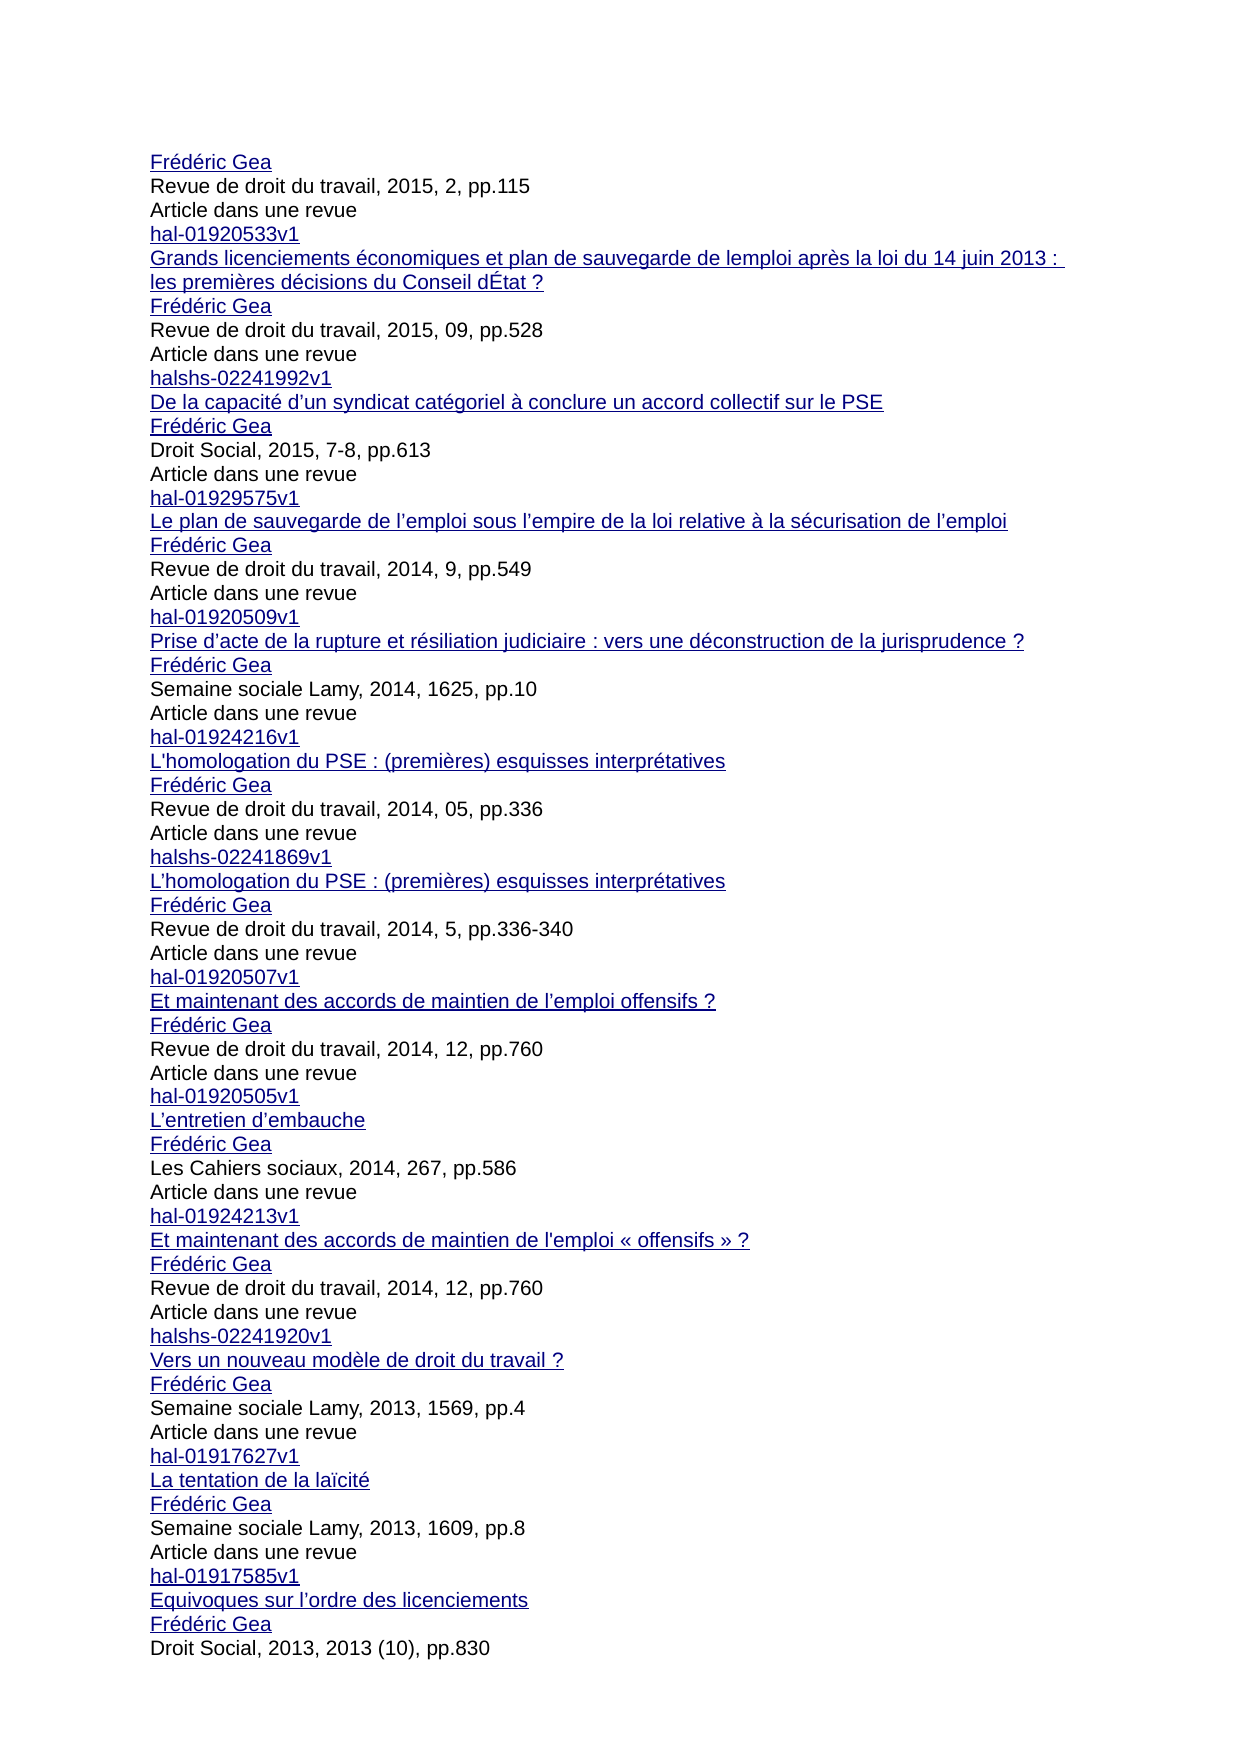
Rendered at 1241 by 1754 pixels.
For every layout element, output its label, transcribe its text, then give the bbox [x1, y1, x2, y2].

table_cell L’homologation du PSE : (premières) esquisses interprétatives Frédéric Gea Revue de droit du travail, 2014, 5, pp.336-340 Article dans une revue hal-01920507v1 [150, 869, 1090, 988]
table_cell Frédéric Gea Revue de droit du travail, 2015, 2, pp.115 Article dans une revue hal-01920533v1 [150, 150, 1090, 246]
table_cell De la capacité d’un syndicat catégoriel à conclure un accord collectif sur le PSE Frédéric Gea Droit Social, 2015, 7-8, pp.613 Article dans une revue hal-01929575v1 [150, 390, 1090, 509]
table_cell La tentation de la laïcité Frédéric Gea Semaine sociale Lamy, 2013, 1609, pp.8 Article dans une revue hal-01917585v1 [150, 1468, 1090, 1587]
table_cell L'homologation du PSE : (premières) esquisses interprétatives Frédéric Gea Revue de droit du travail, 2014, 05, pp.336 Article dans une revue halshs-02241869v1 [150, 749, 1090, 869]
table_cell Et maintenant des accords de maintien de l’emploi offensifs ? Frédéric Gea Revue de droit du travail, 2014, 12, pp.760 Article dans une revue hal-01920505v1 [150, 989, 1090, 1108]
table_cell Le plan de sauvegarde de l’emploi sous l’empire de la loi relative à la sécurisation de l’emploi Frédéric Gea Revue de droit du travail, 2014, 9, pp.549 Article dans une revue hal-01920509v1 [150, 509, 1090, 629]
table_cell L’entretien d’embauche Frédéric Gea Les Cahiers sociaux, 2014, 267, pp.586 Article dans une revue hal-01924213v1 [150, 1108, 1090, 1228]
table_cell Equivoques sur l’ordre des licenciements Frédéric Gea Droit Social, 2013, 2013 (10), pp.830 [150, 1588, 1090, 1659]
table_cell Et maintenant des accords de maintien de l'emploi « offensifs » ? Frédéric Gea Revue de droit du travail, 2014, 12, pp.760 Article dans une revue halshs-02241920v1 [150, 1228, 1090, 1348]
table_cell Prise d’acte de la rupture et résiliation judiciaire : vers une déconstruction de la jurisprudence ? Frédéric Gea Semaine sociale Lamy, 2014, 1625, pp.10 Article dans une revue hal-01924216v1 [150, 629, 1090, 749]
table_cell Grands licenciements économiques et plan de sauvegarde de lemploi après la loi du 14 juin 2013 : les premières décisions du Conseil dÉtat ? Frédéric Gea Revue de droit du travail, 2015, 09, pp.528 Article dans une revue halshs-02241992v1 [150, 246, 1090, 389]
table_cell Vers un nouveau modèle de droit du travail ? Frédéric Gea Semaine sociale Lamy, 2013, 1569, pp.4 Article dans une revue hal-01917627v1 [150, 1348, 1090, 1468]
